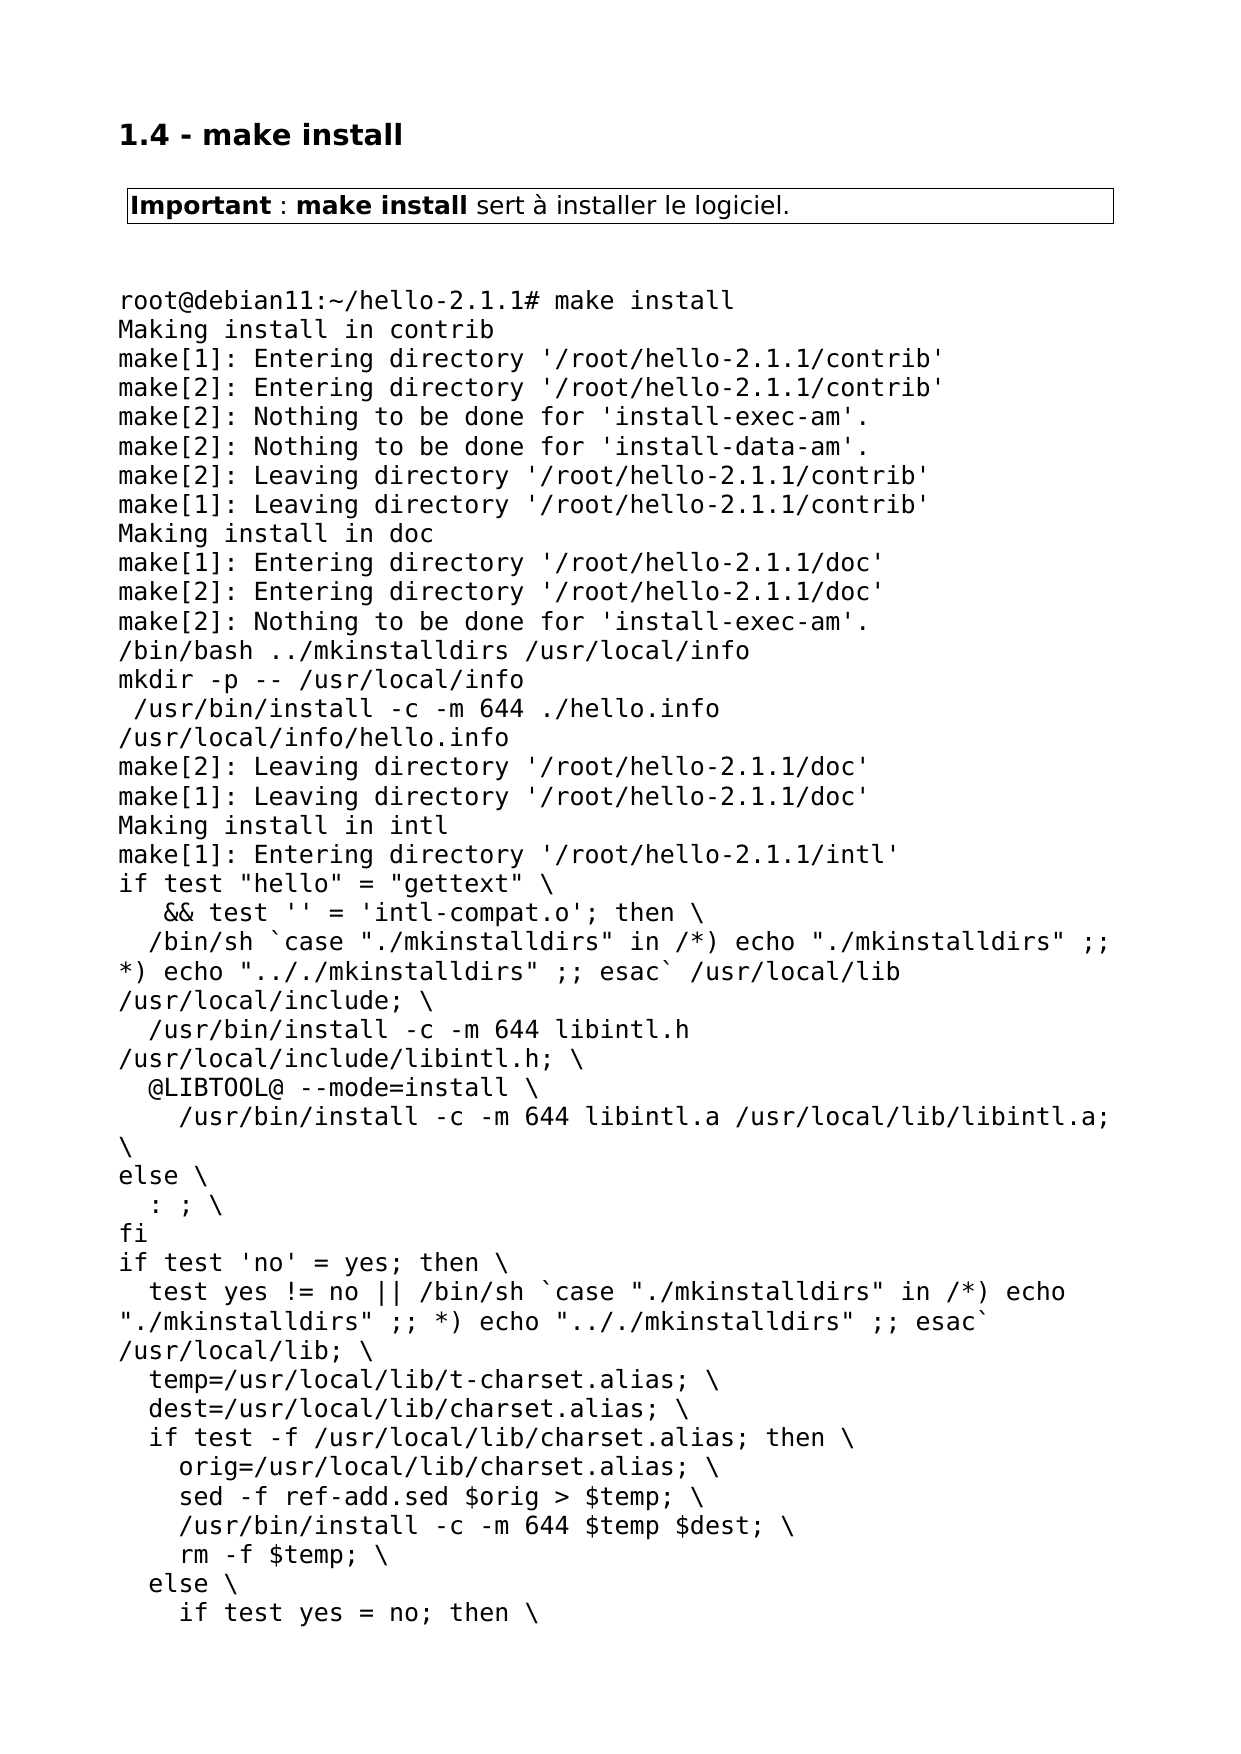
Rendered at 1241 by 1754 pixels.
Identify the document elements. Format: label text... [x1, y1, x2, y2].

subtitle 1.4 - make install [118, 118, 1122, 152]
table_header Important : make install sert à installer le logiciel. [128, 189, 1113, 223]
text root@debian11:~/hello-2.1.1# make install Making install in contrib make[1]: Entering directory '/root/hello-2.1.1/contrib' make[2]: Entering directory '/root/hello-2.1.1/contrib' make[2]: Nothing to be done for 'install-exec-am'. make[2]: Nothing to be done for 'install-data-am'. make[2]: Leaving directory '/root/hello-2.1.1/contrib' make[1]: Leaving directory '/root/hello-2.1.1/contrib' Making install in doc make[1]: Entering directory '/root/hello-2.1.1/doc' make[2]: Entering directory '/root/hello-2.1.1/doc' make[2]: Nothing to be done for 'install-exec-am'. /bin/bash ../mkinstalldirs /usr/local/info mkdir -p -- /usr/local/info /usr/bin/install -c -m 644 ./hello.info /usr/local/info/hello.info make[2]: Leaving directory '/root/hello-2.1.1/doc' make[1]: Leaving directory '/root/hello-2.1.1/doc' Making install in intl make[1]: Entering directory '/root/hello-2.1.1/intl' if test "hello" = "gettext" \ && test '' = 'intl-compat.o'; then \ /bin/sh `case "./mkinstalldirs" in /*) echo "./mkinstalldirs" ;; *) echo ".././mkinstalldirs" ;; esac` /usr/local/lib /usr/local/include; \ /usr/bin/install -c -m 644 libintl.h /usr/local/include/libintl.h; \ @LIBTOOL@ --mode=install \ /usr/bin/install -c -m 644 libintl.a /usr/local/lib/libintl.a; \ else \ : ; \ fi if test 'no' = yes; then \ test yes != no || /bin/sh `case "./mkinstalldirs" in /*) echo "./mkinstalldirs" ;; *) echo ".././mkinstalldirs" ;; esac` /usr/local/lib; \ temp=/usr/local/lib/t-charset.alias; \ dest=/usr/local/lib/charset.alias; \ if test -f /usr/local/lib/charset.alias; then \ orig=/usr/local/lib/charset.alias; \ sed -f ref-add.sed $orig > $temp; \ /usr/bin/install -c -m 644 $temp $dest; \ rm -f $temp; \ else \ if test yes = no; then \ [118, 286, 1122, 1627]
